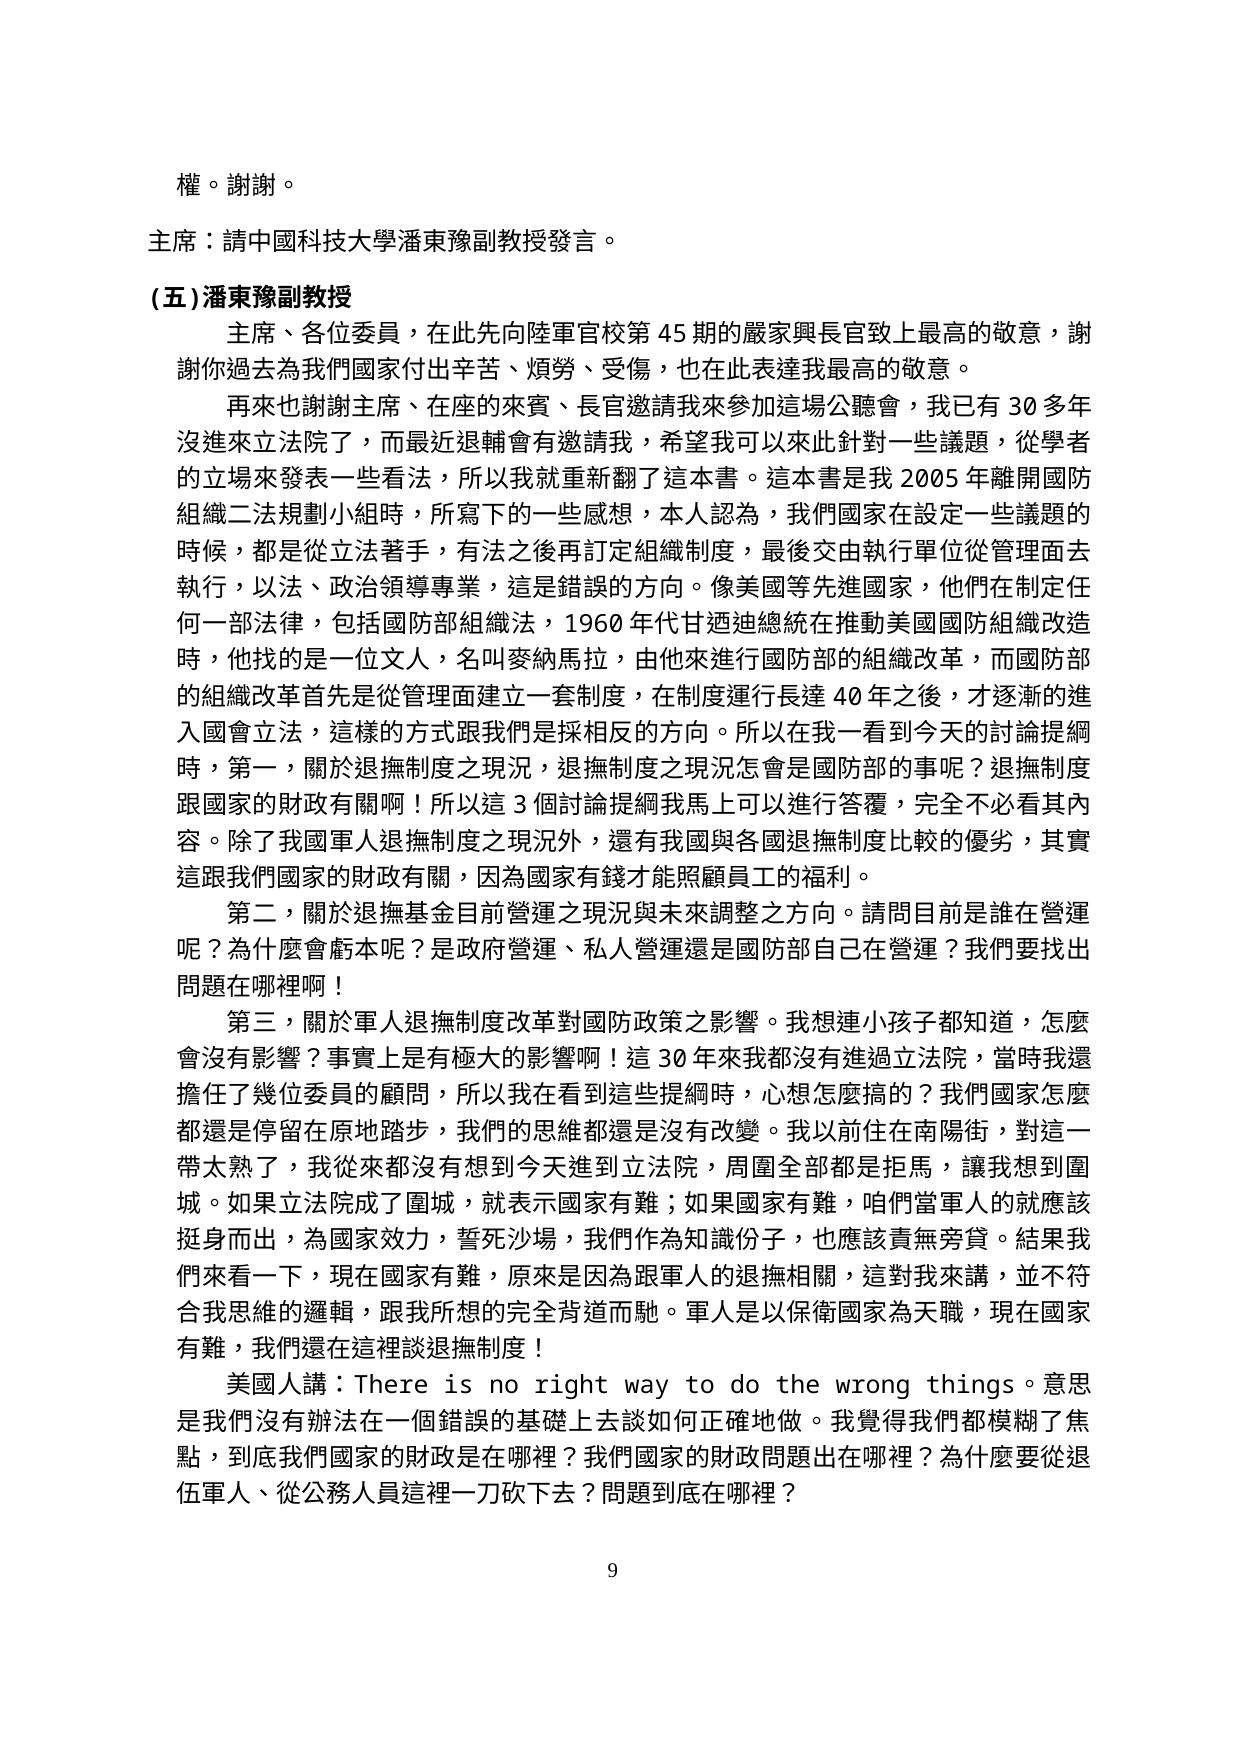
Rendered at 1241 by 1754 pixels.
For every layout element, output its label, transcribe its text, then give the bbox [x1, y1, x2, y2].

text 權。謝謝。 [176, 165, 1092, 202]
text 主席、各位委員，在此先向陸軍官校第45期的嚴家興長官致上最高的敬意，謝謝你過去為我們國家付出辛苦、煩勞、受傷，也在此表達我最高的敬意。 [176, 314, 1092, 386]
text 美國人講：There is no right way to do the wrong things。意思是我們沒有辦法在一個錯誤的基礎上去談如何正確地做。我覺得我們都模糊了焦點，到底我們國家的財政是在哪裡？我們國家的財政問題出在哪裡？為什麼要從退伍軍人、從公務人員這裡一刀砍下去？問題到底在哪裡？ [176, 1365, 1092, 1510]
text 第二，關於退撫基金目前營運之現況與未來調整之方向。請問目前是誰在營運呢？為什麼會虧本呢？是政府營運、私人營運還是國防部自己在營運？我們要找出問題在哪裡啊！ [176, 894, 1092, 1002]
text 主席：請中國科技大學潘東豫副教授發言。 [147, 221, 1092, 258]
text 再來也謝謝主席、在座的來賓、長官邀請我來參加這場公聽會，我已有30多年沒進來立法院了，而最近退輔會有邀請我，希望我可以來此針對一些議題，從學者的立場來發表一些看法，所以我就重新翻了這本書。這本書是我2005年離開國防組織二法規劃小組時，所寫下的一些感想，本人認為，我們國家在設定一些議題的時候，都是從立法著手，有法之後再訂定組織制度，最後交由執行單位從管理面去執行，以法、政治領導專業，這是錯誤的方向。像美國等先進國家，他們在制定任何一部法律，包括國防部組織法，1960年代甘迺迪總統在推動美國國防組織改造時，他找的是一位文人，名叫麥納馬拉，由他來進行國防部的組織改革，而國防部的組織改革首先是從管理面建立一套制度，在制度運行長達40年之後，才逐漸的進入國會立法，這樣的方式跟我們是採相反的方向。所以在我一看到今天的討論提綱時，第一，關於退撫制度之現況，退撫制度之現況怎會是國防部的事呢？退撫制度跟國家的財政有關啊！所以這3個討論提綱我馬上可以進行答覆，完全不必看其內容。除了我國軍人退撫制度之現況外，還有我國與各國退撫制度比較的優劣，其實這跟我們國家的財政有關，因為國家有錢才能照顧員工的福利。 [176, 386, 1092, 894]
text 第三，關於軍人退撫制度改革對國防政策之影響。我想連小孩子都知道，怎麼會沒有影響？事實上是有極大的影響啊！這30年來我都沒有進過立法院，當時我還擔任了幾位委員的顧問，所以我在看到這些提綱時，心想怎麼搞的？我們國家怎麼都還是停留在原地踏步，我們的思維都還是沒有改變。我以前住在南陽街，對這一帶太熟了，我從來都沒有想到今天進到立法院，周圍全部都是拒馬，讓我想到圍城。如果立法院成了圍城，就表示國家有難；如果國家有難，咱們當軍人的就應該挺身而出，為國家效力，誓死沙場，我們作為知識份子，也應該責無旁貸。結果我們來看一下，現在國家有難，原來是因為跟軍人的退撫相關，這對我來講，並不符合我思維的邏輯，跟我所想的完全背道而馳。軍人是以保衛國家為天職，現在國家有難，我們還在這裡談退撫制度！ [176, 1002, 1092, 1365]
text (五)潘東豫副教授 [147, 277, 1092, 314]
